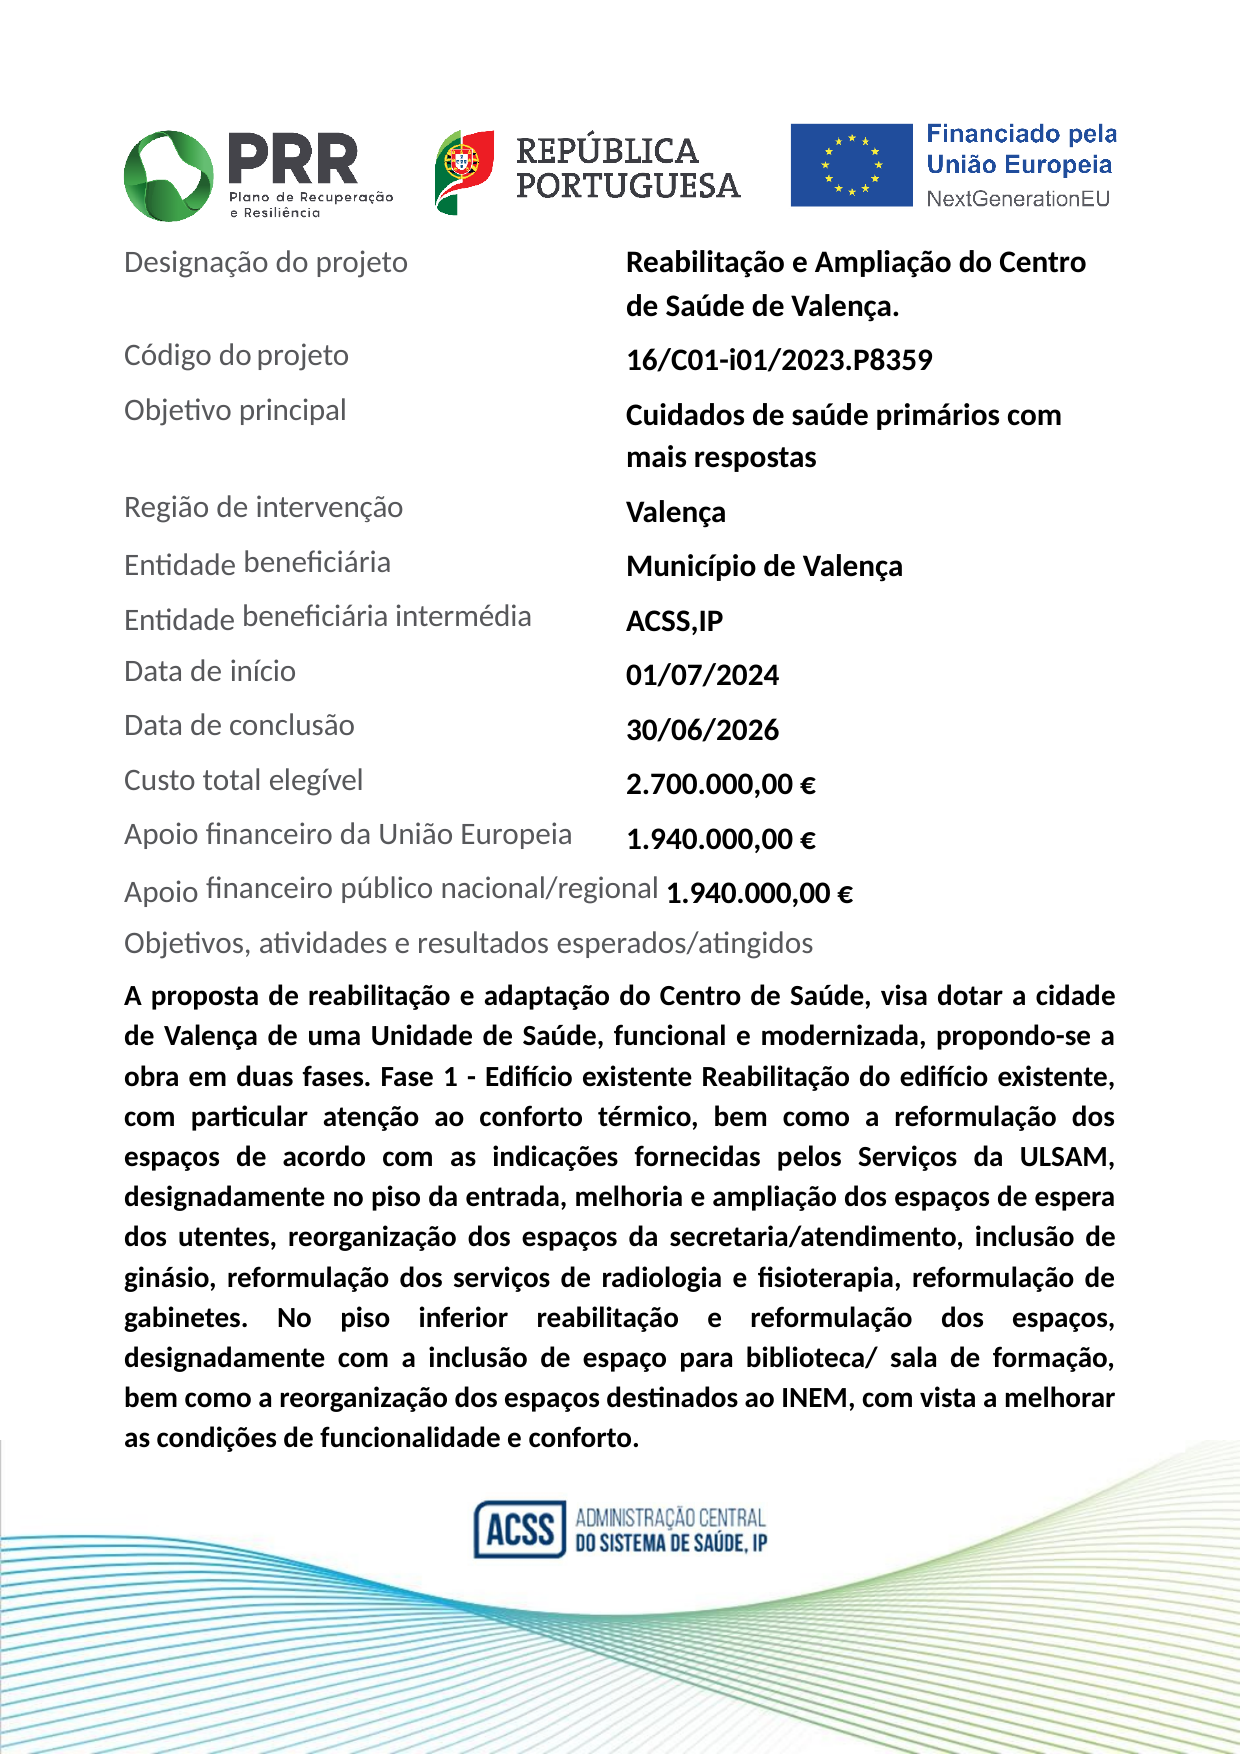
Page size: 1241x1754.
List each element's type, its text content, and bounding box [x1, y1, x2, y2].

table_cell Apoio financeiro público nacional/regional 1.940.000,00 € [118, 863, 1122, 917]
table_cell 16/C01-i01/2023.P8359 [620, 330, 1122, 384]
table_cell Custo total elegível [118, 754, 620, 808]
table_cell Objetivos, atividades e resultados esperados/atingidos [118, 917, 1122, 967]
table_cell Designação do projeto [118, 232, 620, 329]
table_cell Data de conclusão [118, 699, 620, 754]
picture [0, 1440, 1240, 1754]
table_cell 30/06/2026 [620, 699, 1122, 754]
table_cell Código do projeto [118, 330, 620, 384]
table_cell Apoio financeiro da União Europeia [118, 808, 620, 863]
table_cell 1.940.000,00 € [620, 808, 1122, 863]
table_cell 01/07/2024 [620, 645, 1122, 699]
picture [123, 123, 1117, 222]
table_cell Reabilitação e Ampliação do Centro de Saúde de Valença. [620, 232, 1122, 329]
table_cell Região de intervenção [118, 481, 620, 536]
table_cell ACSS,IP [620, 590, 1122, 645]
table_cell Data de início [118, 645, 620, 699]
table_header [118, 118, 1122, 232]
table_cell Município de Valença [620, 536, 1122, 590]
table_cell Entidade beneficiária [118, 536, 620, 590]
table_cell 2.700.000,00 € [620, 754, 1122, 808]
table_cell Entidade beneficiária intermédia [118, 590, 620, 645]
table_cell Valença [620, 481, 1122, 536]
table_cell Objetivo principal [118, 384, 620, 481]
table_cell Cuidados de saúde primários com mais respostas [620, 384, 1122, 481]
table_cell A proposta de reabilitação e adaptação do Centro de Saúde, visa dotar a cidade de Valença de uma Unidade de Saúde, funcional e modernizada, propondo-se a obra em duas fases. Fase 1 - Edifício existente Reabilitação do edifício existente, com particular atenção ao conforto térmico, bem como a reformulação dos espaços de acordo com as indicações fornecidas pelos Serviços da ULSAM, designadamente no piso da entrada, melhoria e ampliação dos espaços de espera dos utentes, reorganização dos espaços da secretaria/atendimento, inclusão de ginásio, reformulação dos serviços de radiologia e fisioterapia, reformulação de gabinetes. No piso inferior reabilitação e reformulação dos espaços, designadamente com a inclusão de espaço para biblioteca/ sala de formação, bem como a reorganização dos espaços destinados ao INEM, com vista a melhorar as condições de funcionalidade e conforto. [118, 967, 1122, 1193]
